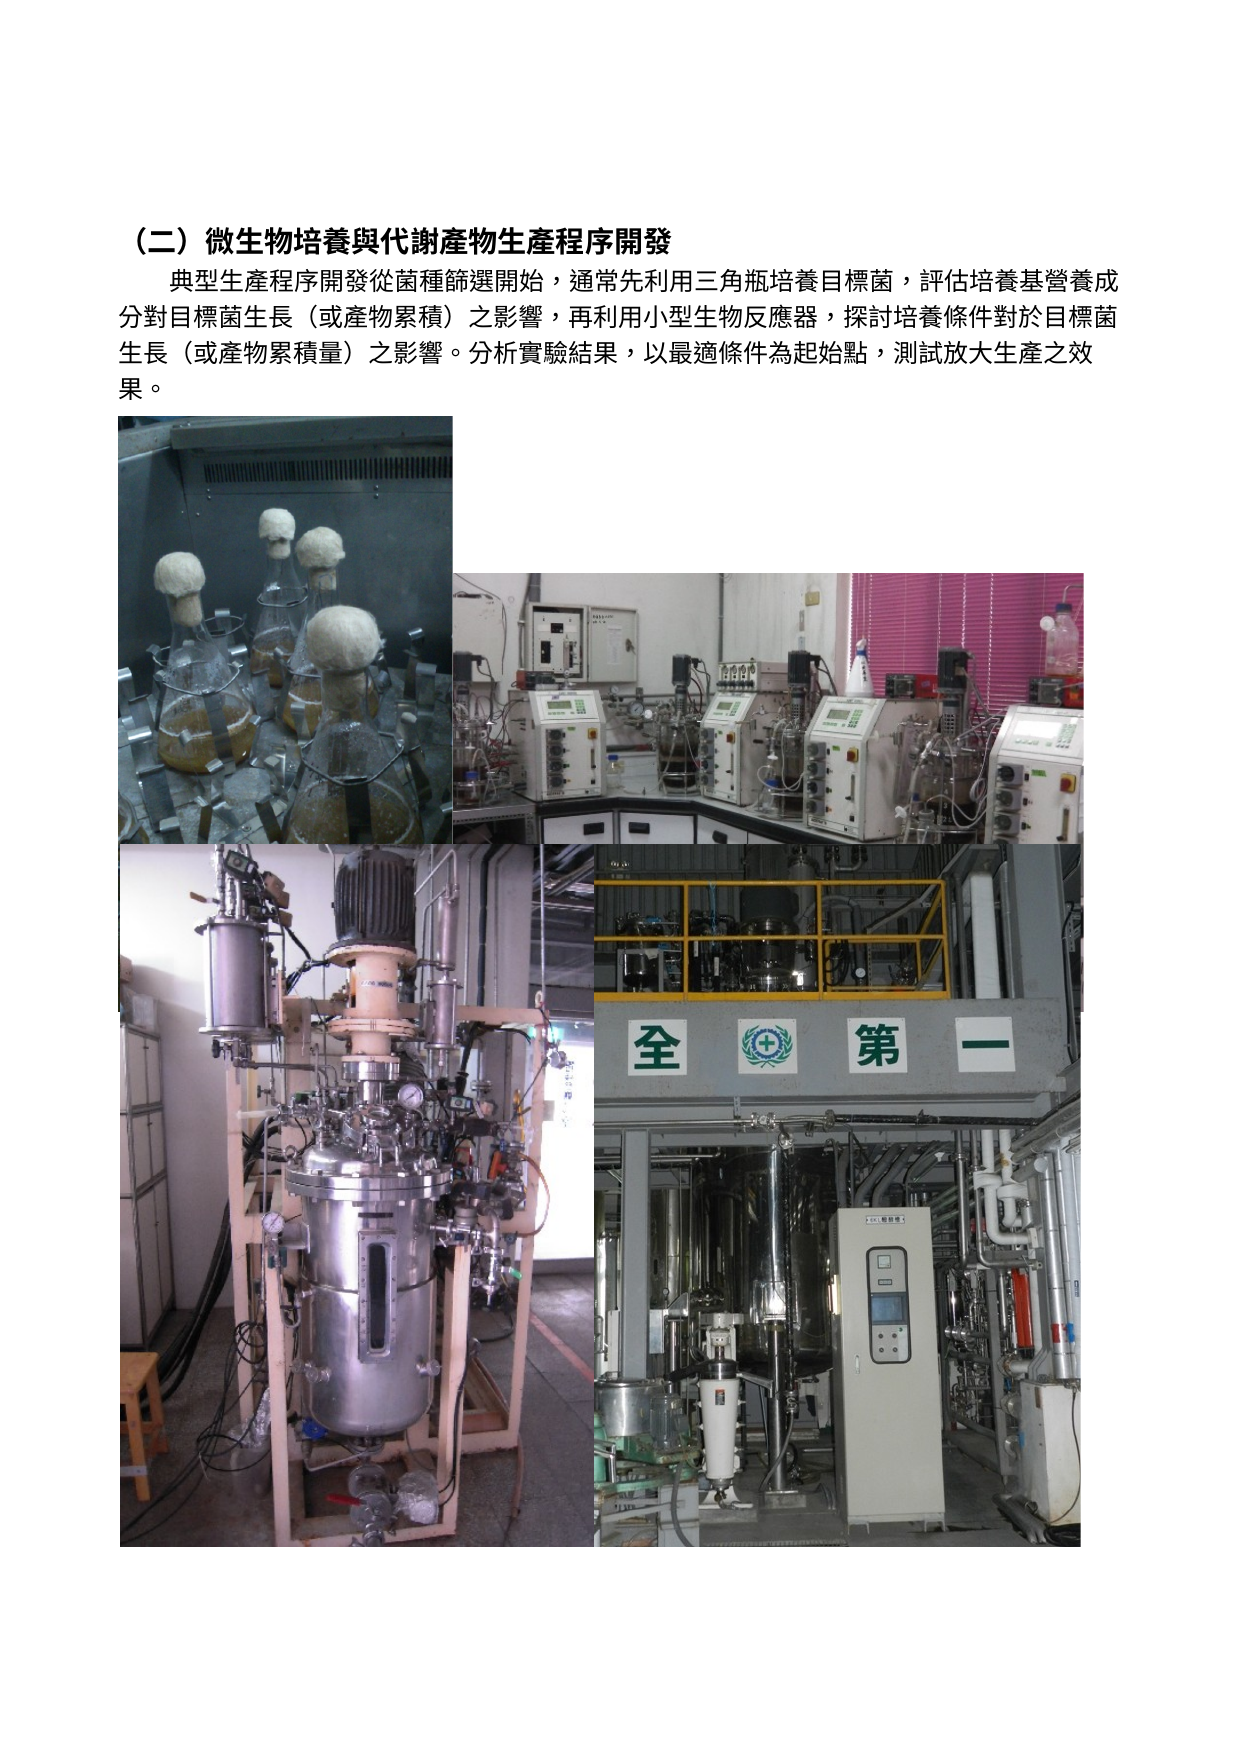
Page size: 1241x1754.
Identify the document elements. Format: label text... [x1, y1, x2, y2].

picture [118, 416, 1084, 1547]
text （二）微生物培養與代謝產物生產程序開發 [118, 219, 1122, 261]
text 典型生產程序開發從菌種篩選開始，通常先利用三角瓶培養目標菌，評估培養基營養成分對目標菌生長（或產物累積）之影響，再利用小型生物反應器，探討培養條件對於目標菌生長（或產物累積量）之影響。分析實驗結果，以最適條件為起始點，測試放大生產之效果。 [118, 261, 1122, 406]
